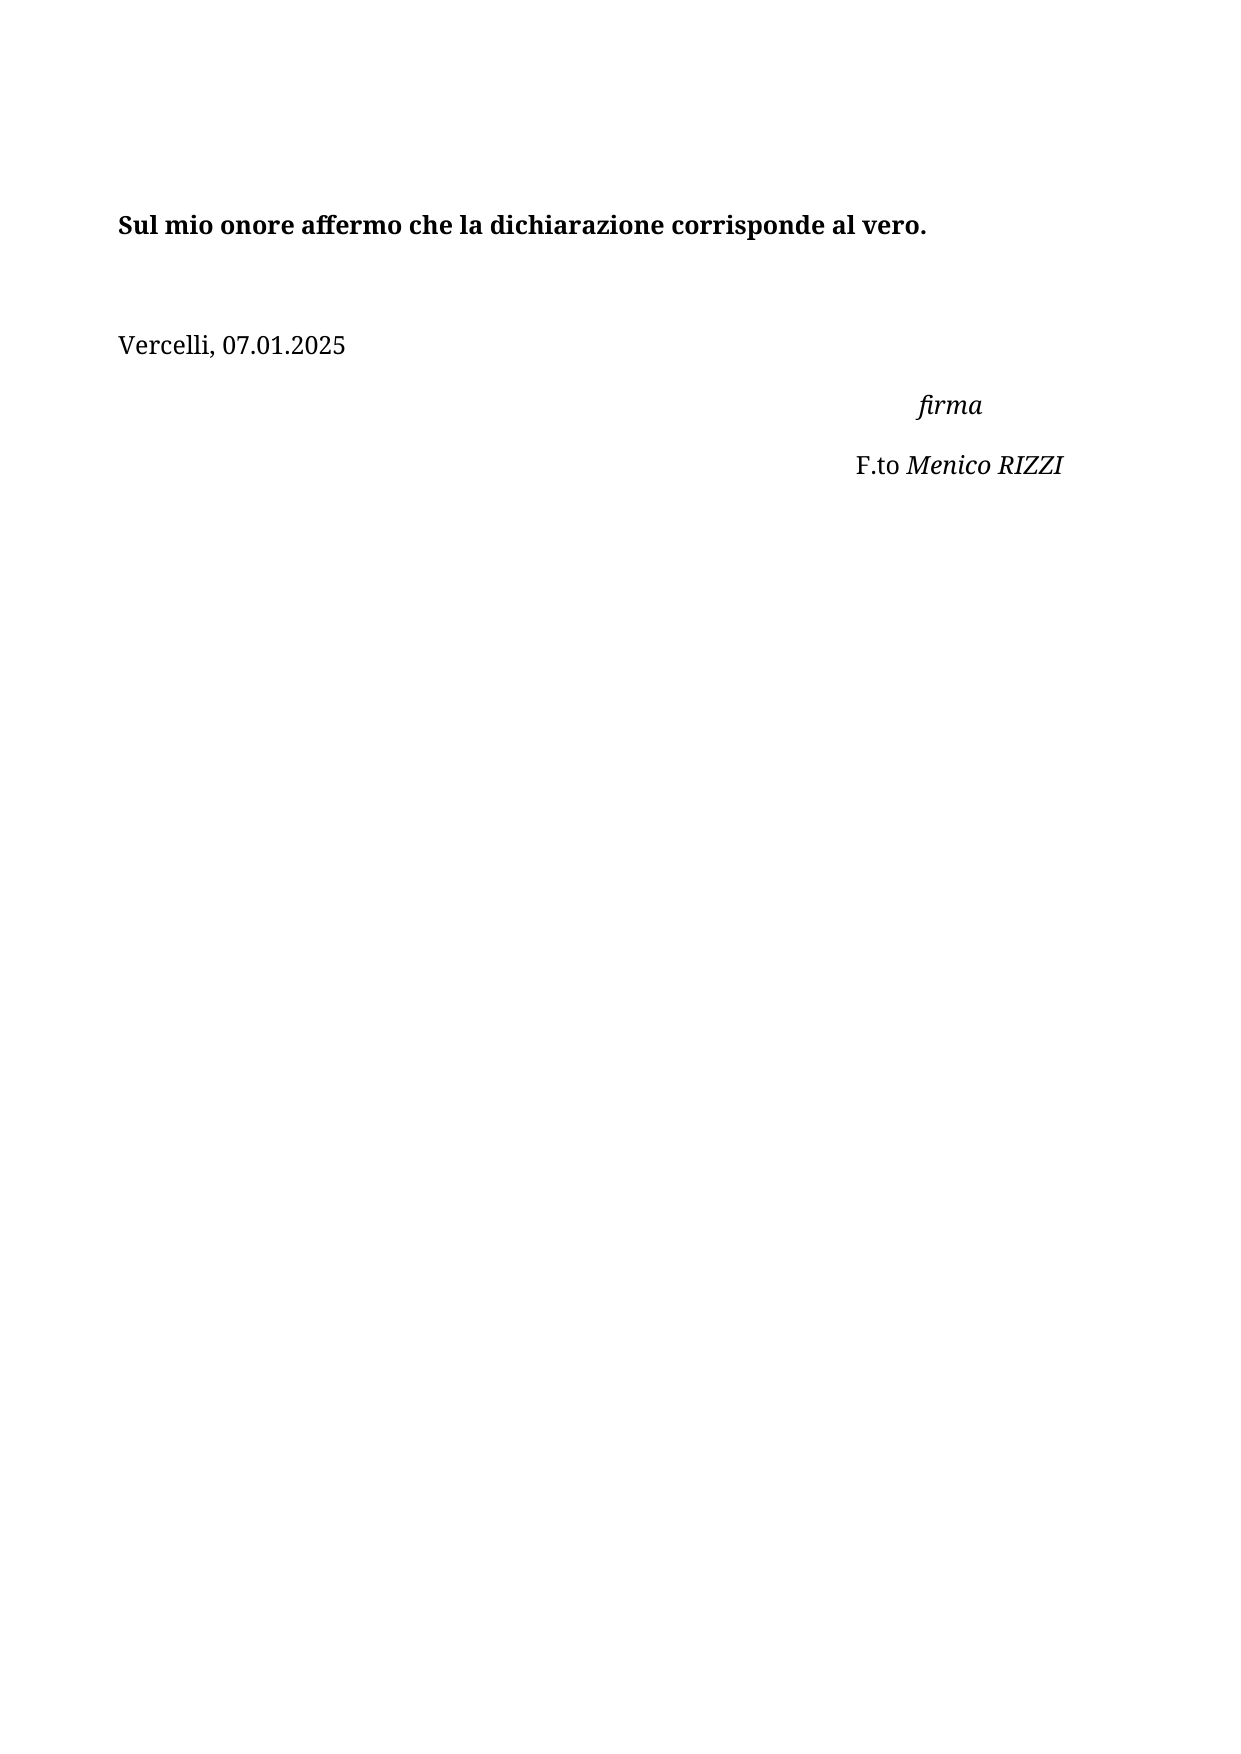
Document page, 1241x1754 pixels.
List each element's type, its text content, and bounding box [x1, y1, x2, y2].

text Sul mio onore affermo che la dichiarazione corrisponde al vero. [118, 208, 1122, 242]
text F.to Menico RIZZI [782, 448, 1122, 482]
text Vercelli, 07.01.2025 [118, 328, 1122, 362]
text firma [708, 388, 1122, 422]
